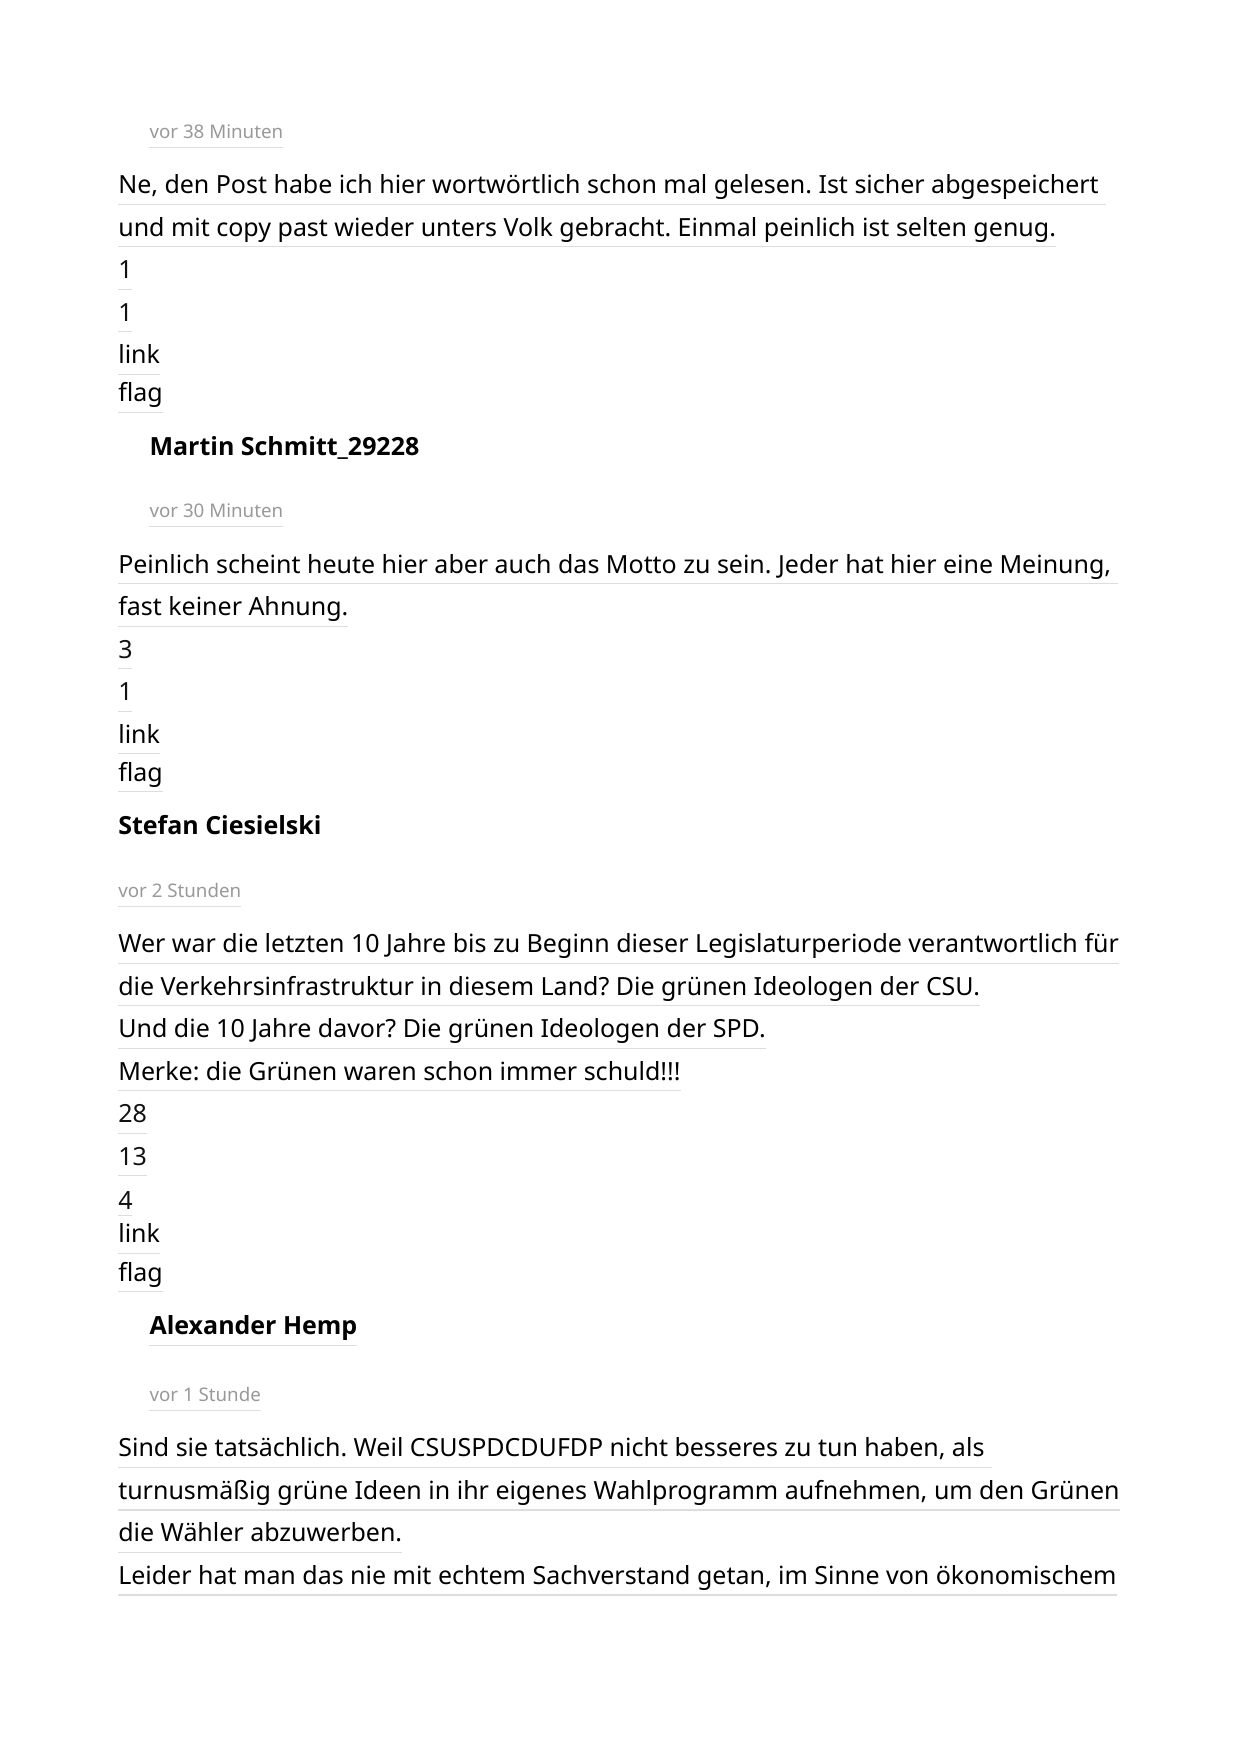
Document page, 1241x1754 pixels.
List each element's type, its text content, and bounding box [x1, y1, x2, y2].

text Martin Schmitt_29228 [149, 428, 1122, 462]
text flag [118, 1254, 1122, 1292]
text 1 [118, 294, 1122, 332]
text 1 [118, 252, 1122, 290]
text vor 38 Minuten [149, 118, 1117, 148]
text 28 [118, 1096, 1122, 1134]
text Sind sie tatsächlich. Weil CSUSPDCDUFDP nicht besseres zu tun haben, als turnusmäßig grüne Ideen in ihr eigenes Wahlprogramm aufnehmen, um den Grünen die Wähler abzuwerben. Leider hat man das nie mit echtem Sachverstand getan, im Sinne von ökonomischem [118, 1430, 1122, 1596]
text link [118, 337, 1122, 375]
text flag [118, 754, 1122, 792]
text flag [118, 375, 1122, 413]
text 1 [118, 674, 1122, 712]
text 13 [118, 1138, 1122, 1176]
text Stefan Ciesielski [118, 808, 1122, 842]
text Ne, den Post habe ich hier wortwörtlich schon mal gelesen. Ist sicher abgespeichert und mit copy past wieder unters Volk gebracht. Einmal peinlich ist selten genug. [118, 167, 1122, 247]
text vor 2 Stunden [118, 877, 1117, 907]
text link [118, 1216, 1122, 1254]
text Wer war die letzten 10 Jahre bis zu Beginn dieser Legislaturperiode verantwortlich für die Verkehrsinfrastruktur in diesem Land? Die grünen Ideologen der CSU. Und die 10 Jahre davor? Die grünen Ideologen der SPD. Merke: die Grünen waren schon immer schuld!!! [118, 926, 1122, 1091]
text link [118, 716, 1122, 754]
text vor 1 Stunde [149, 1382, 1117, 1411]
text Alexander Hemp [149, 1308, 1122, 1346]
text 3 [118, 631, 1122, 669]
text vor 30 Minuten [149, 498, 1117, 527]
text 4 [118, 1181, 1122, 1216]
text Peinlich scheint heute hier aber auch das Motto zu sein. Jeder hat hier eine Meinung, fast keiner Ahnung. [118, 546, 1122, 627]
